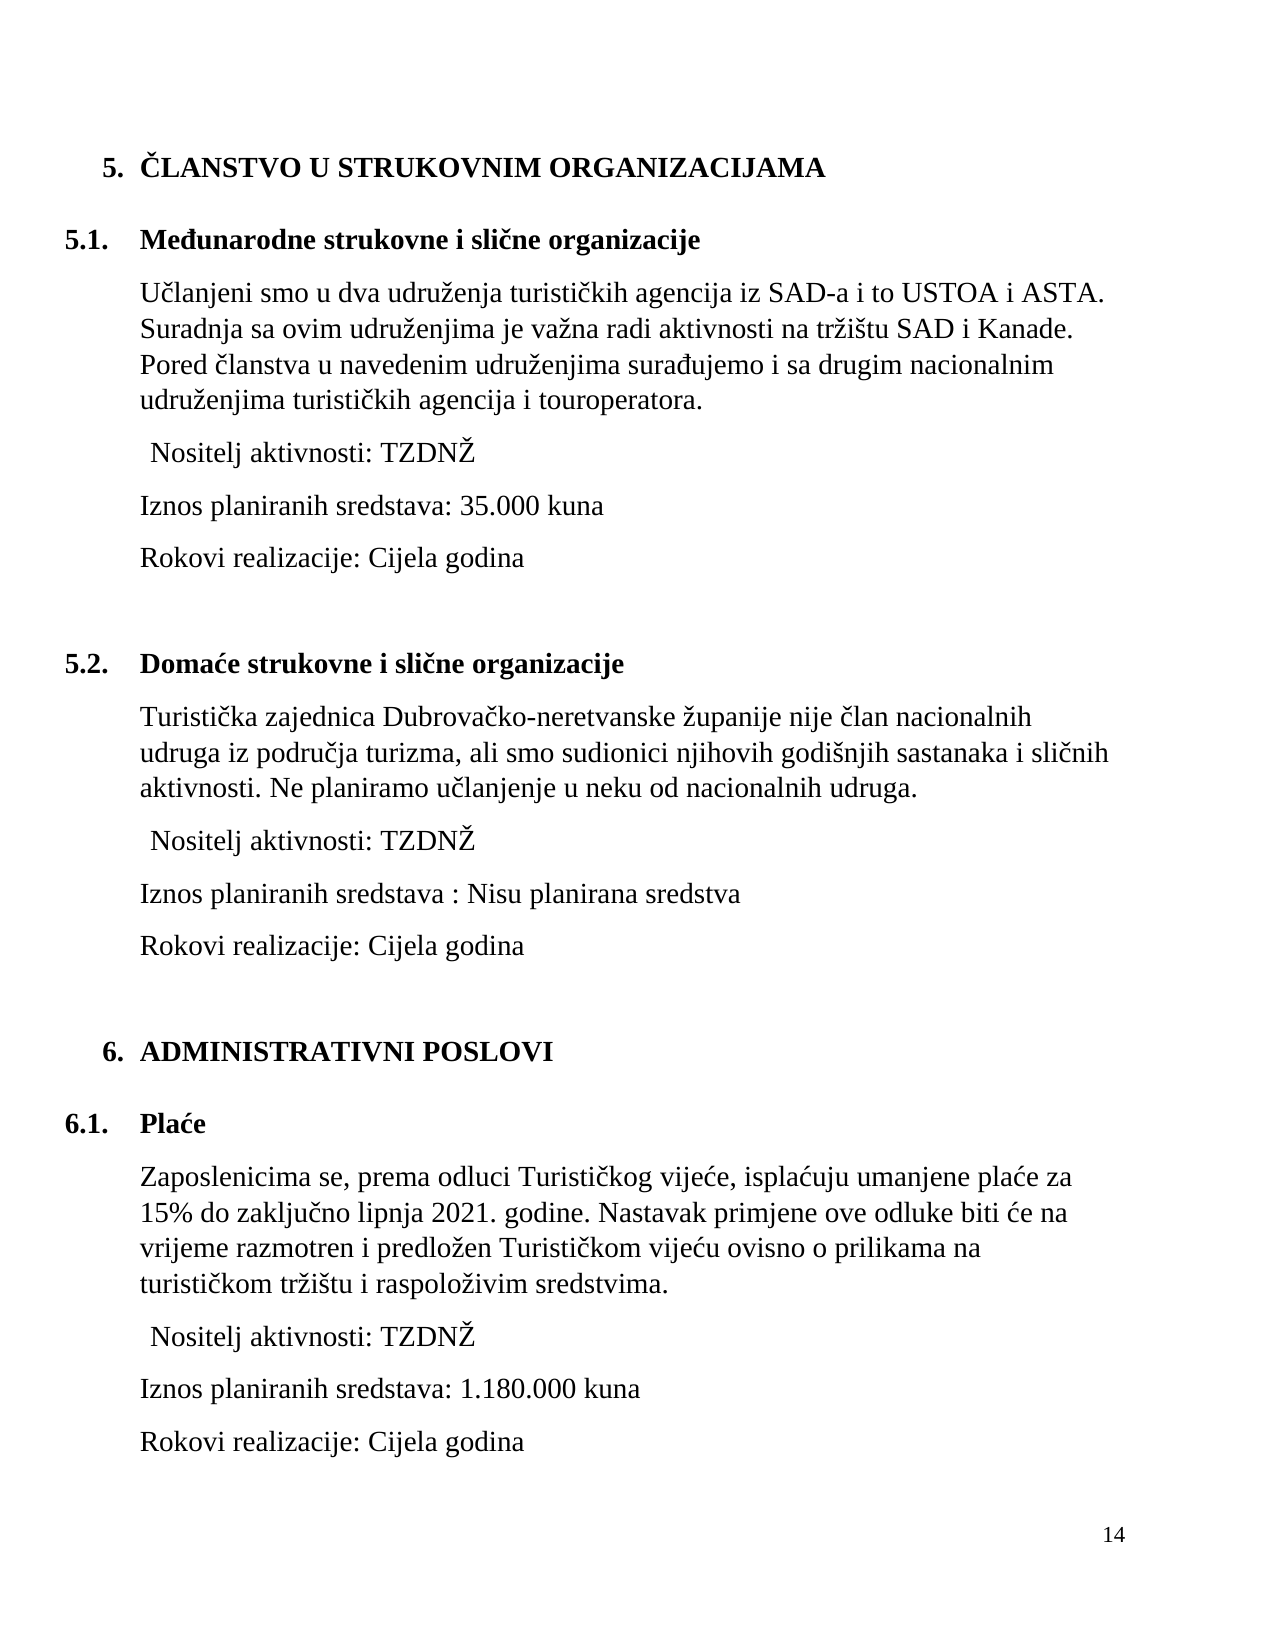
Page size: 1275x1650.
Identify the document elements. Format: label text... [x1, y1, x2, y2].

list Domaće strukovne i slične organizacije [64, 646, 1164, 679]
text Nositelj aktivnosti: TZDNŽ [150, 1319, 1164, 1352]
text Turistička zajednica Dubrovačko-neretvanske županije nije član nacionalnih udruga iz područja turizma, ali smo sudionici njihovih godišnjih sastanaka i sličnih aktivnosti. Ne planiramo učlanjenje u neku od nacionalnih udruga. [139, 699, 1120, 804]
text Iznos planiranih sredstava: 1.180.000 kuna Rokovi realizacije: Cijela godina [139, 1372, 696, 1457]
text Nositelj aktivnosti: TZDNŽ [150, 435, 1164, 469]
text Učlanjeni smo u dva udruženja turističkih agencija iz SAD-a i to USTOA i ASTA. Suradnja sa ovim udruženjima je važna radi aktivnosti na tržištu SAD i Kanade. [139, 275, 1118, 345]
list Međunarodne strukovne i slične organizacije [64, 222, 1164, 256]
text Iznos planiranih sredstava: 35.000 kuna Rokovi realizacije: Cijela godina [139, 488, 696, 574]
text Nositelj aktivnosti: TZDNŽ [150, 823, 1164, 856]
list Plaće [64, 1106, 1164, 1139]
text Iznos planiranih sredstava : Nisu planirana sredstva Rokovi realizacije: Cijela godina [139, 876, 824, 962]
list ČLANSTVO U STRUKOVNIM ORGANIZACIJAMA [102, 150, 1164, 183]
text Zaposlenicima se, prema odluci Turističkog vijeće, isplaćuju umanjene plaće za 15% do zaključno lipnja 2021. godine. Nastavak primjene ove odluke biti će na vrijeme razmotren i predložen Turističkom vijeću ovisno o prilikama na turističkom tržištu i raspoloživim sredstvima. [139, 1159, 1120, 1300]
list ADMINISTRATIVNI POSLOVI [102, 1034, 1164, 1067]
text Pored članstva u navedenim udruženjima surađujemo i sa drugim nacionalnim udruženjima turističkih agencija i touroperatora. [139, 347, 1067, 416]
